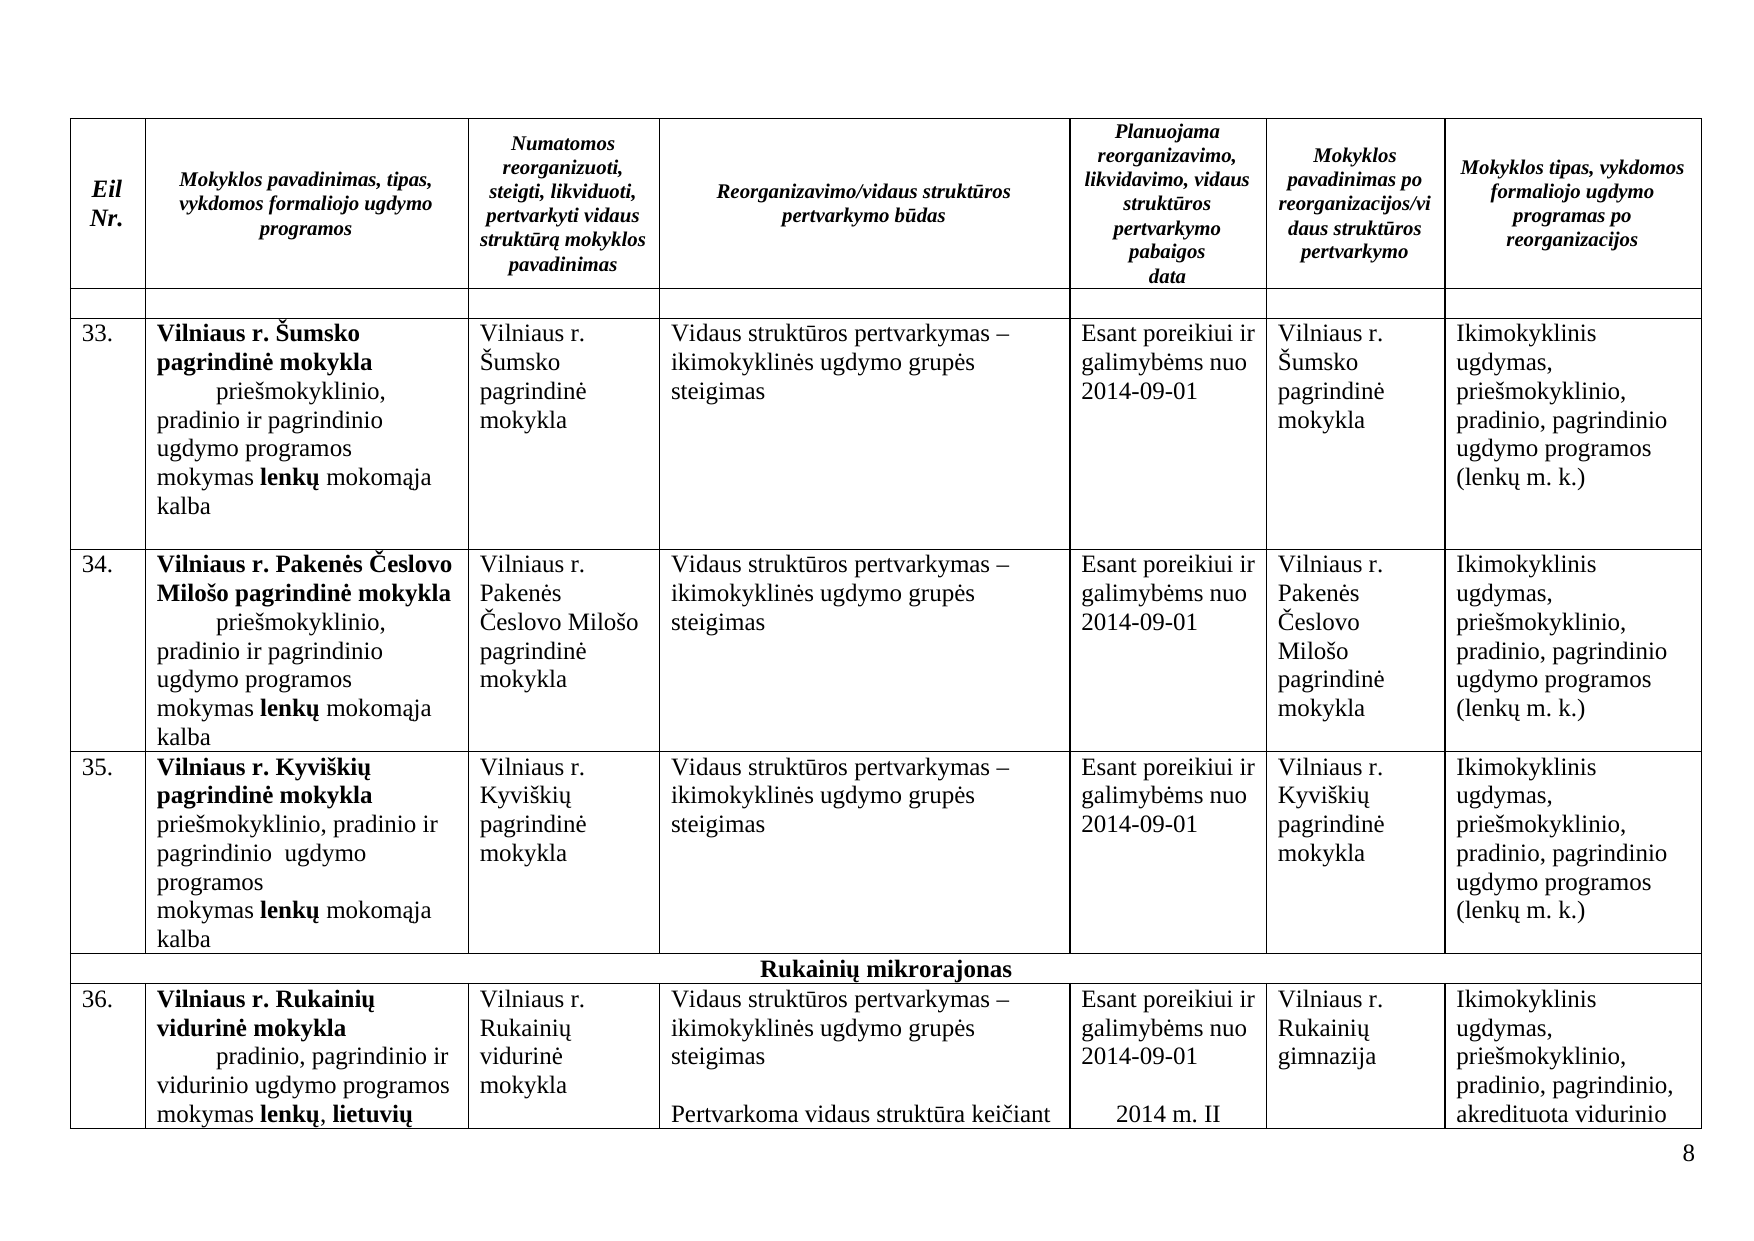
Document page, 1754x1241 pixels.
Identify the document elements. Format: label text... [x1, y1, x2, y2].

table_cell Ikimokyklinis ugdymas, priešmokyklinio, pradinio, pagrindinio ugdymo programos (lenkų m. k.) [1446, 319, 1701, 548]
table_cell Vilniaus r. Pakenės Česlovo Milošo pagrindinė mokykla [1267, 550, 1444, 751]
table_cell [1446, 289, 1701, 317]
table_cell [1267, 289, 1444, 317]
table_cell Vilniaus r. Rukainių vidurinė mokykla pradinio, pagrindinio ir vidurinio ugdymo programos mokymas lenkų, lietuvių [146, 984, 468, 1128]
table_cell Vilniaus r. Šumsko pagrindinė mokykla priešmokyklinio, pradinio ir pagrindinio ugdymo programos mokymas lenkų mokomąja kalba [146, 319, 468, 548]
table_cell [660, 289, 1069, 317]
table_cell Esant poreikiui ir galimybėms nuo 2014-09-01 [1071, 550, 1266, 751]
table_cell Vilniaus r. Pakenės Česlovo Milošo pagrindinė mokykla priešmokyklinio, pradinio ir pagrindinio ugdymo programos mokymas lenkų mokomąja kalba [146, 550, 468, 751]
table_cell Vilniaus r. Šumsko pagrindinė mokykla [1267, 319, 1444, 548]
table_cell Vilniaus r. Rukainių gimnazija [1267, 984, 1444, 1128]
table_cell Esant poreikiui ir galimybėms nuo 2014-09-01 [1071, 319, 1266, 548]
table_header Mokyklos tipas, vykdomos formaliojo ugdymo programas po reorganizacijos [1446, 119, 1701, 288]
table_header Eil Nr. [71, 119, 145, 288]
table_cell Esant poreikiui ir galimybėms nuo 2014-09-01 2014 m. II [1071, 984, 1266, 1128]
table_cell [469, 289, 659, 317]
table_cell 35. [71, 752, 145, 953]
table_header Mokyklos pavadinimas, tipas, vykdomos formaliojo ugdymo programos [146, 119, 468, 288]
table_cell Rukainių mikrorajonas [71, 954, 1701, 983]
table_cell 34. [71, 550, 145, 751]
table_cell Vilniaus r. Pakenės Česlovo Milošo pagrindinė mokykla [469, 550, 659, 751]
table_header Planuojama reorganizavimo, likvidavimo, vidaus struktūros pertvarkymo pabaigos data [1071, 119, 1266, 288]
table_header Reorganizavimo/vidaus struktūros pertvarkymo būdas [660, 119, 1069, 288]
table_cell Vilniaus r. Kyviškių pagrindinė mokykla priešmokyklinio, pradinio ir pagrindinio ugdymo programos mokymas lenkų mokomąja kalba [146, 752, 468, 953]
table_cell Vilniaus r. Šumsko pagrindinė mokykla [469, 319, 659, 548]
table_cell Ikimokyklinis ugdymas, priešmokyklinio, pradinio, pagrindinio, akredituota vidurinio [1446, 984, 1701, 1128]
table_cell [71, 289, 145, 317]
table_header Mokyklos pavadinimas po reorganizacijos/vidaus struktūros pertvarkymo [1267, 119, 1444, 288]
table_cell 33. [71, 319, 145, 548]
table_cell [1071, 289, 1266, 317]
table_cell Vidaus struktūros pertvarkymas – ikimokyklinės ugdymo grupės steigimas [660, 752, 1069, 953]
table_cell Vidaus struktūros pertvarkymas – ikimokyklinės ugdymo grupės steigimas [660, 550, 1069, 751]
table_cell Vilniaus r. Rukainių vidurinė mokykla [469, 984, 659, 1128]
table_cell Vilniaus r. Kyviškių pagrindinė mokykla [469, 752, 659, 953]
table_cell [146, 289, 468, 317]
table_cell Esant poreikiui ir galimybėms nuo 2014-09-01 [1071, 752, 1266, 953]
table_cell 36. [71, 984, 145, 1128]
table_header Numatomos reorganizuoti, steigti, likviduoti, pertvarkyti vidaus struktūrą mokyklos pavadinimas [469, 119, 659, 288]
table_cell Ikimokyklinis ugdymas, priešmokyklinio, pradinio, pagrindinio ugdymo programos (lenkų m. k.) [1446, 550, 1701, 751]
table_cell Ikimokyklinis ugdymas, priešmokyklinio, pradinio, pagrindinio ugdymo programos (lenkų m. k.) [1446, 752, 1701, 953]
table_cell Vilniaus r. Kyviškių pagrindinė mokykla [1267, 752, 1444, 953]
table_cell Vidaus struktūros pertvarkymas – ikimokyklinės ugdymo grupės steigimas Pertvarkoma vidaus struktūra keičiant [660, 984, 1069, 1128]
table_cell Vidaus struktūros pertvarkymas – ikimokyklinės ugdymo grupės steigimas [660, 319, 1069, 548]
